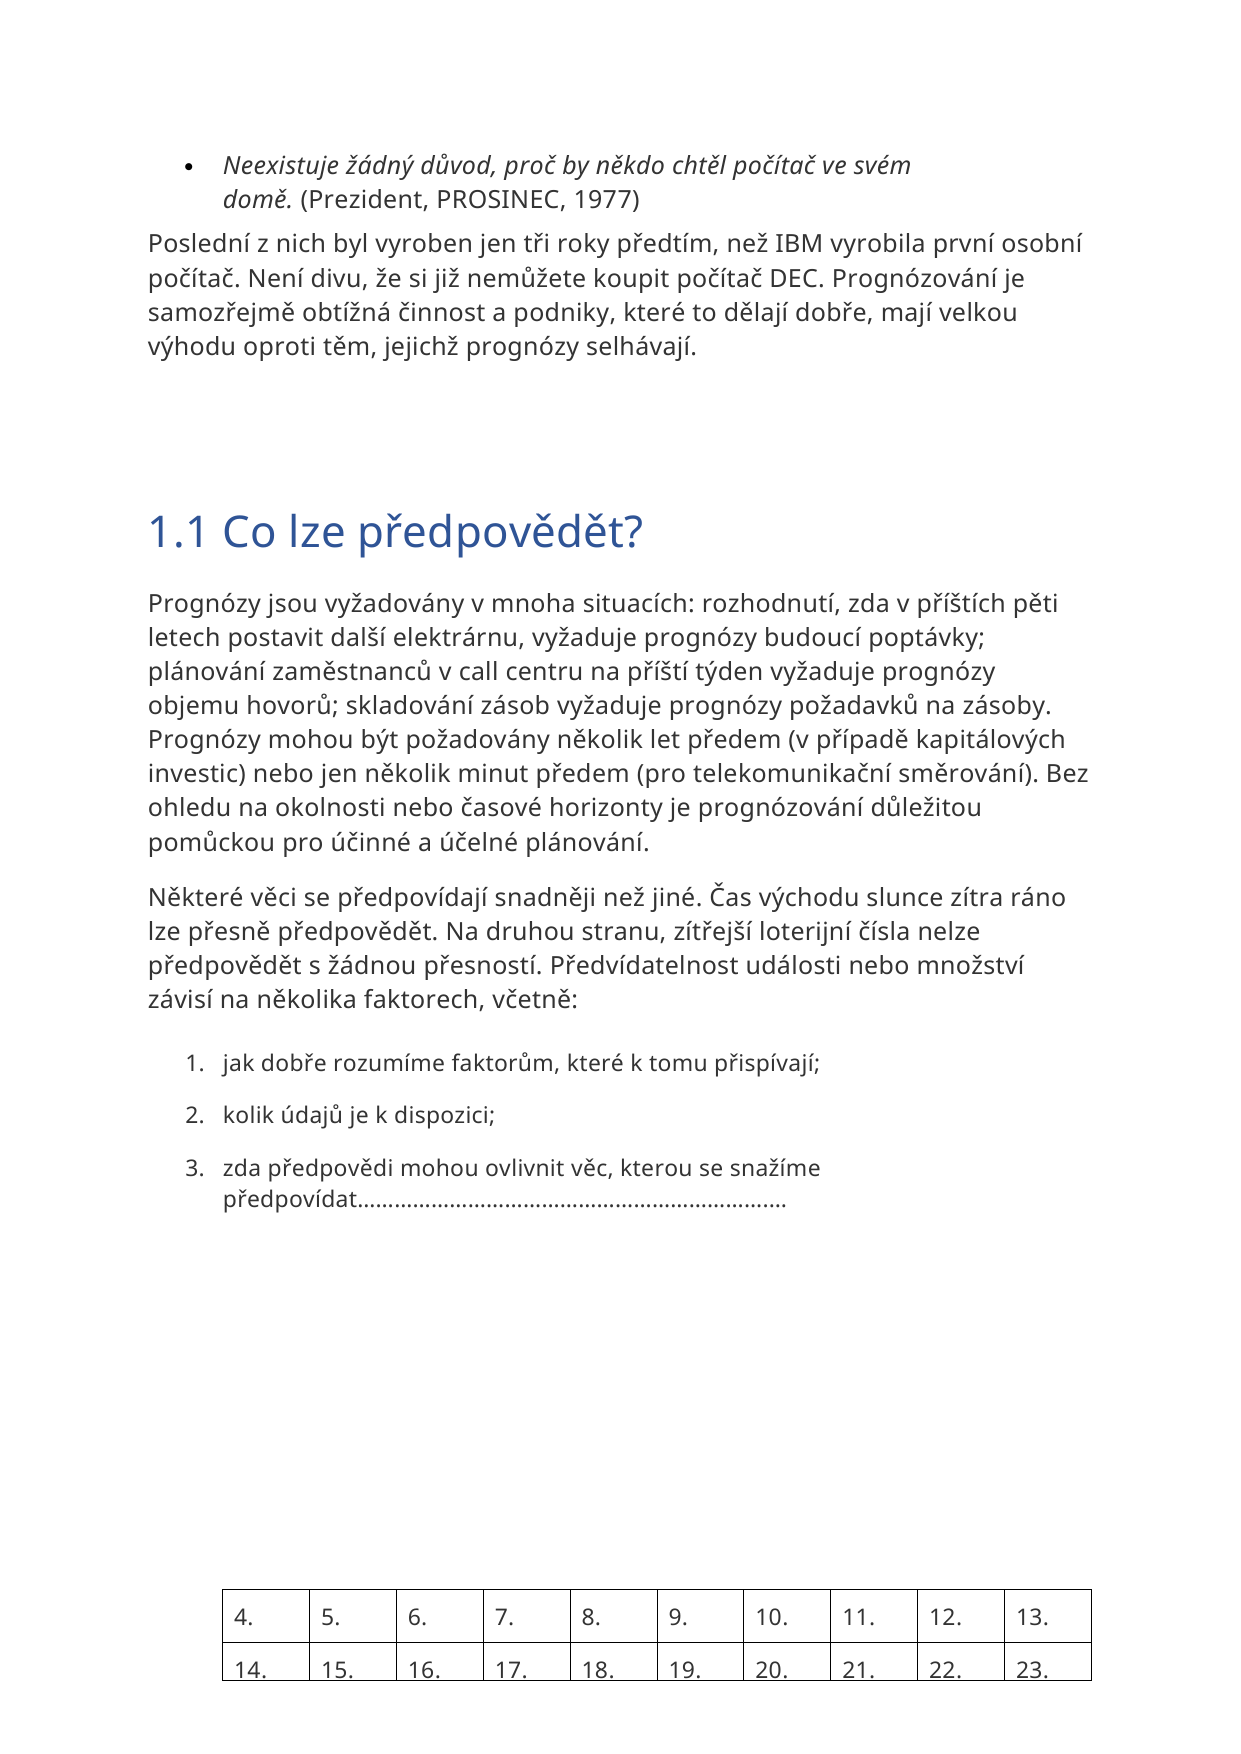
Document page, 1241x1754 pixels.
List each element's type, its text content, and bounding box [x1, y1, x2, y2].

list Neexistuje žádný důvod, proč by někdo chtěl počítač ve svém domě. (Prezident, PROSINEC, 1977) [185, 148, 1093, 216]
text Poslední z nich byl vyroben jen tři roky předtím, než IBM vyrobila první osobní počítač. Není divu, že si již nemůžete koupit počítač DEC. Prognózování je samozřejmě obtížná činnost a podniky, které to dělají dobře, mají velkou výhodu oproti těm, jejichž prognózy selhávají. [148, 226, 1093, 362]
